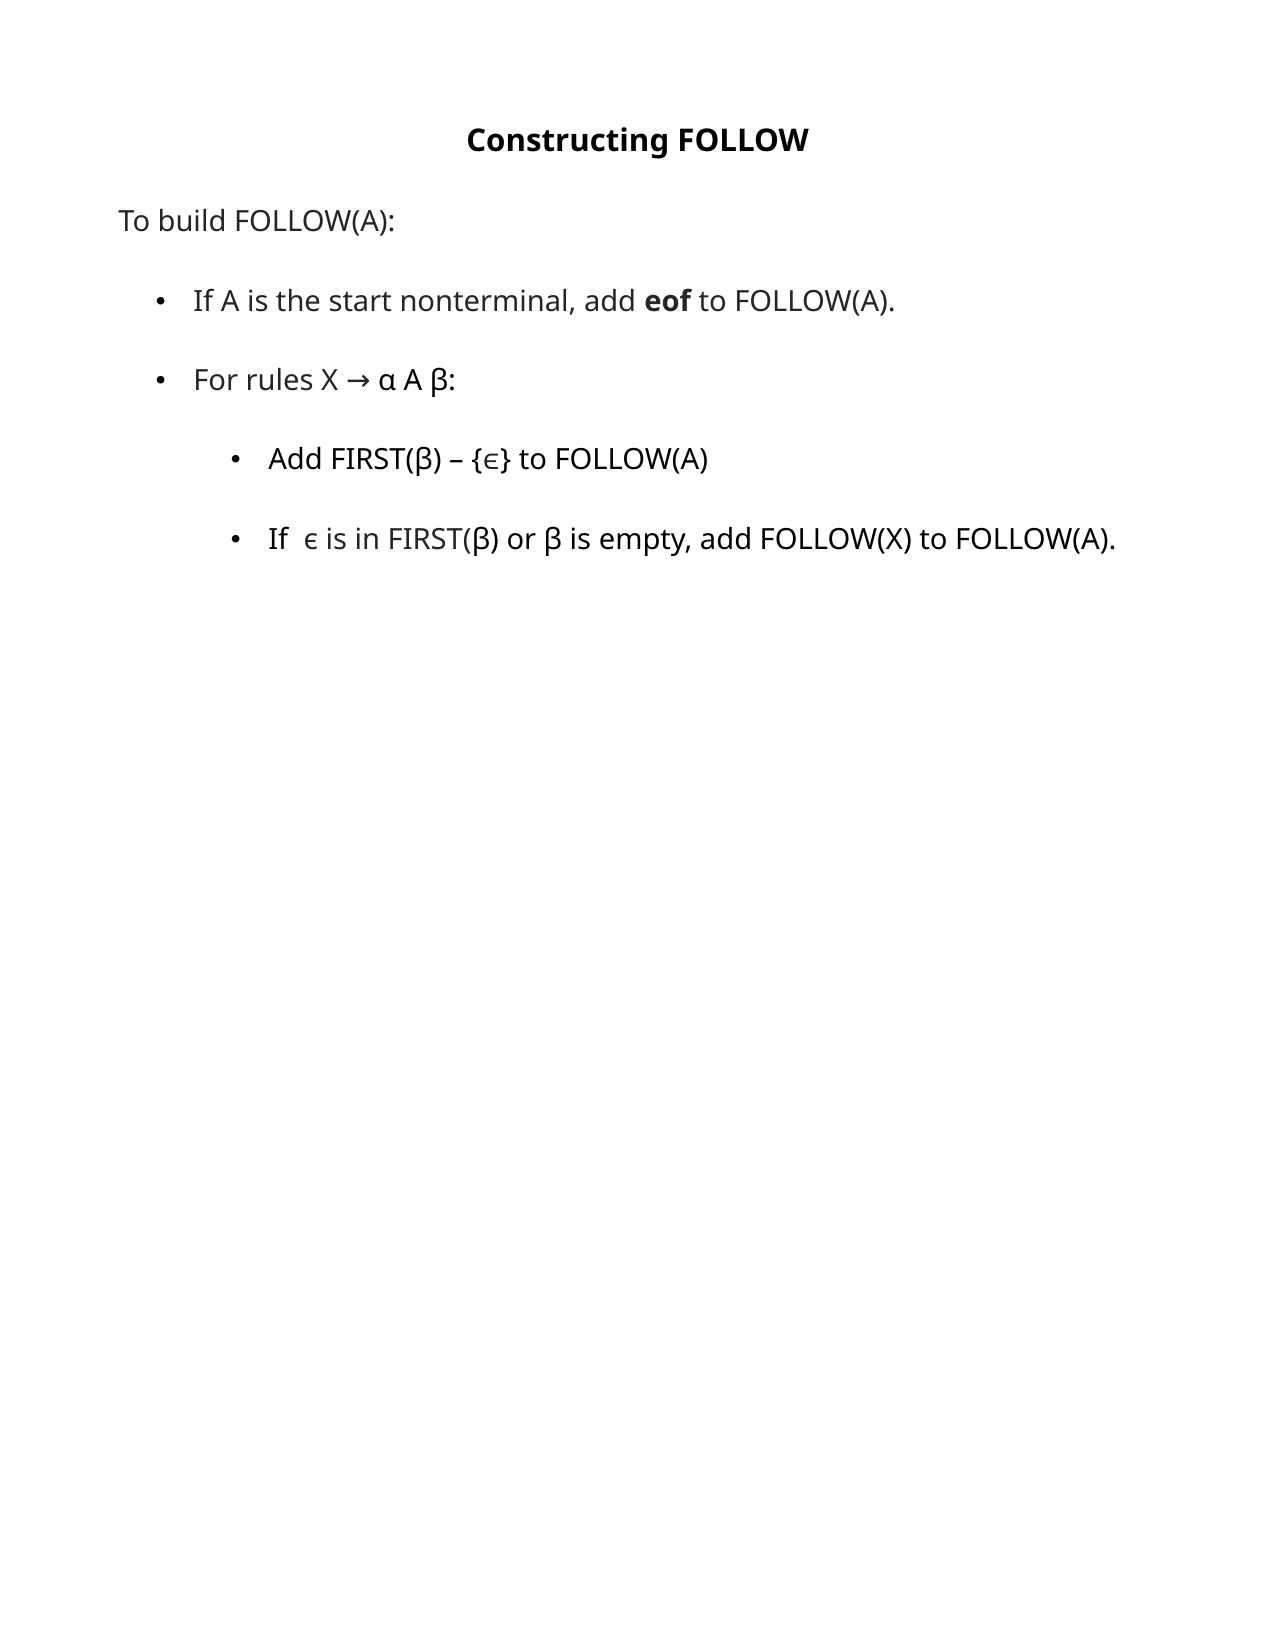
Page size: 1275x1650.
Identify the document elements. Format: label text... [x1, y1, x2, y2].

list If A is the start nonterminal, add eof to FOLLOW(A). [156, 280, 1157, 359]
text To build FOLLOW(A): [118, 200, 1157, 240]
subtitle Constructing FOLLOW [118, 118, 1157, 161]
list Add FIRST(β) – {ϵ} to FOLLOW(A) [231, 438, 1157, 518]
list For rules X → α A β: [156, 359, 1157, 438]
list If ϵ is in FIRST(β) or β is empty, add FOLLOW(X) to FOLLOW(A). [231, 518, 1157, 558]
